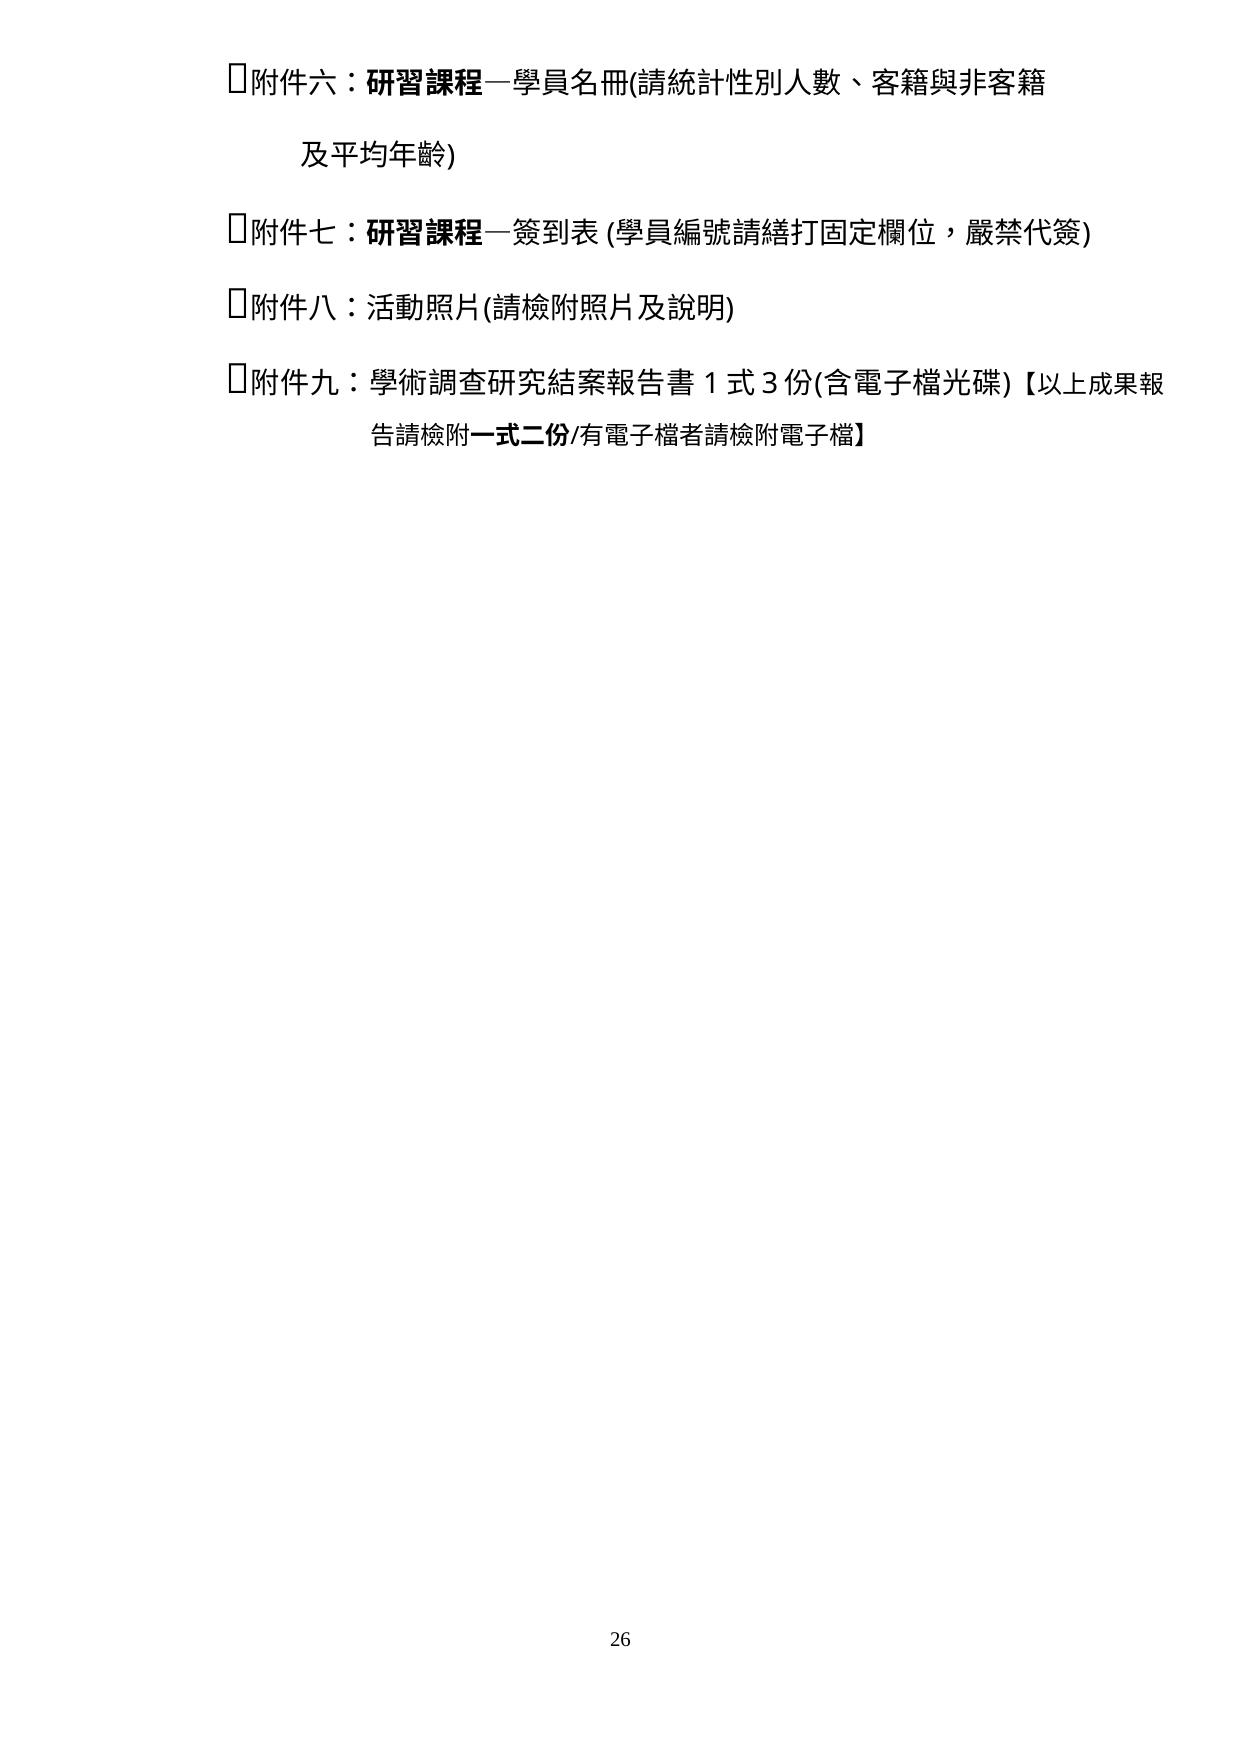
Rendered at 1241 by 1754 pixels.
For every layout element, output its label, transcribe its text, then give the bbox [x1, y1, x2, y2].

text 附件九：學術調查研究結案報告書1式3份(含電子檔光碟)【以上成果報告請檢附一式二份/有電子檔者請檢附電子檔】 [225, 334, 1165, 446]
text 附件六：研習課程—學員名冊(請統計性別人數、客籍與非客籍 [225, 34, 1165, 109]
text 附件八：活動照片(請檢附照片及說明) [225, 259, 1165, 334]
text 及平均年齡) [225, 109, 1165, 184]
text 附件七：研習課程—簽到表 (學員編號請繕打固定欄位，嚴禁代簽) [225, 184, 1165, 259]
